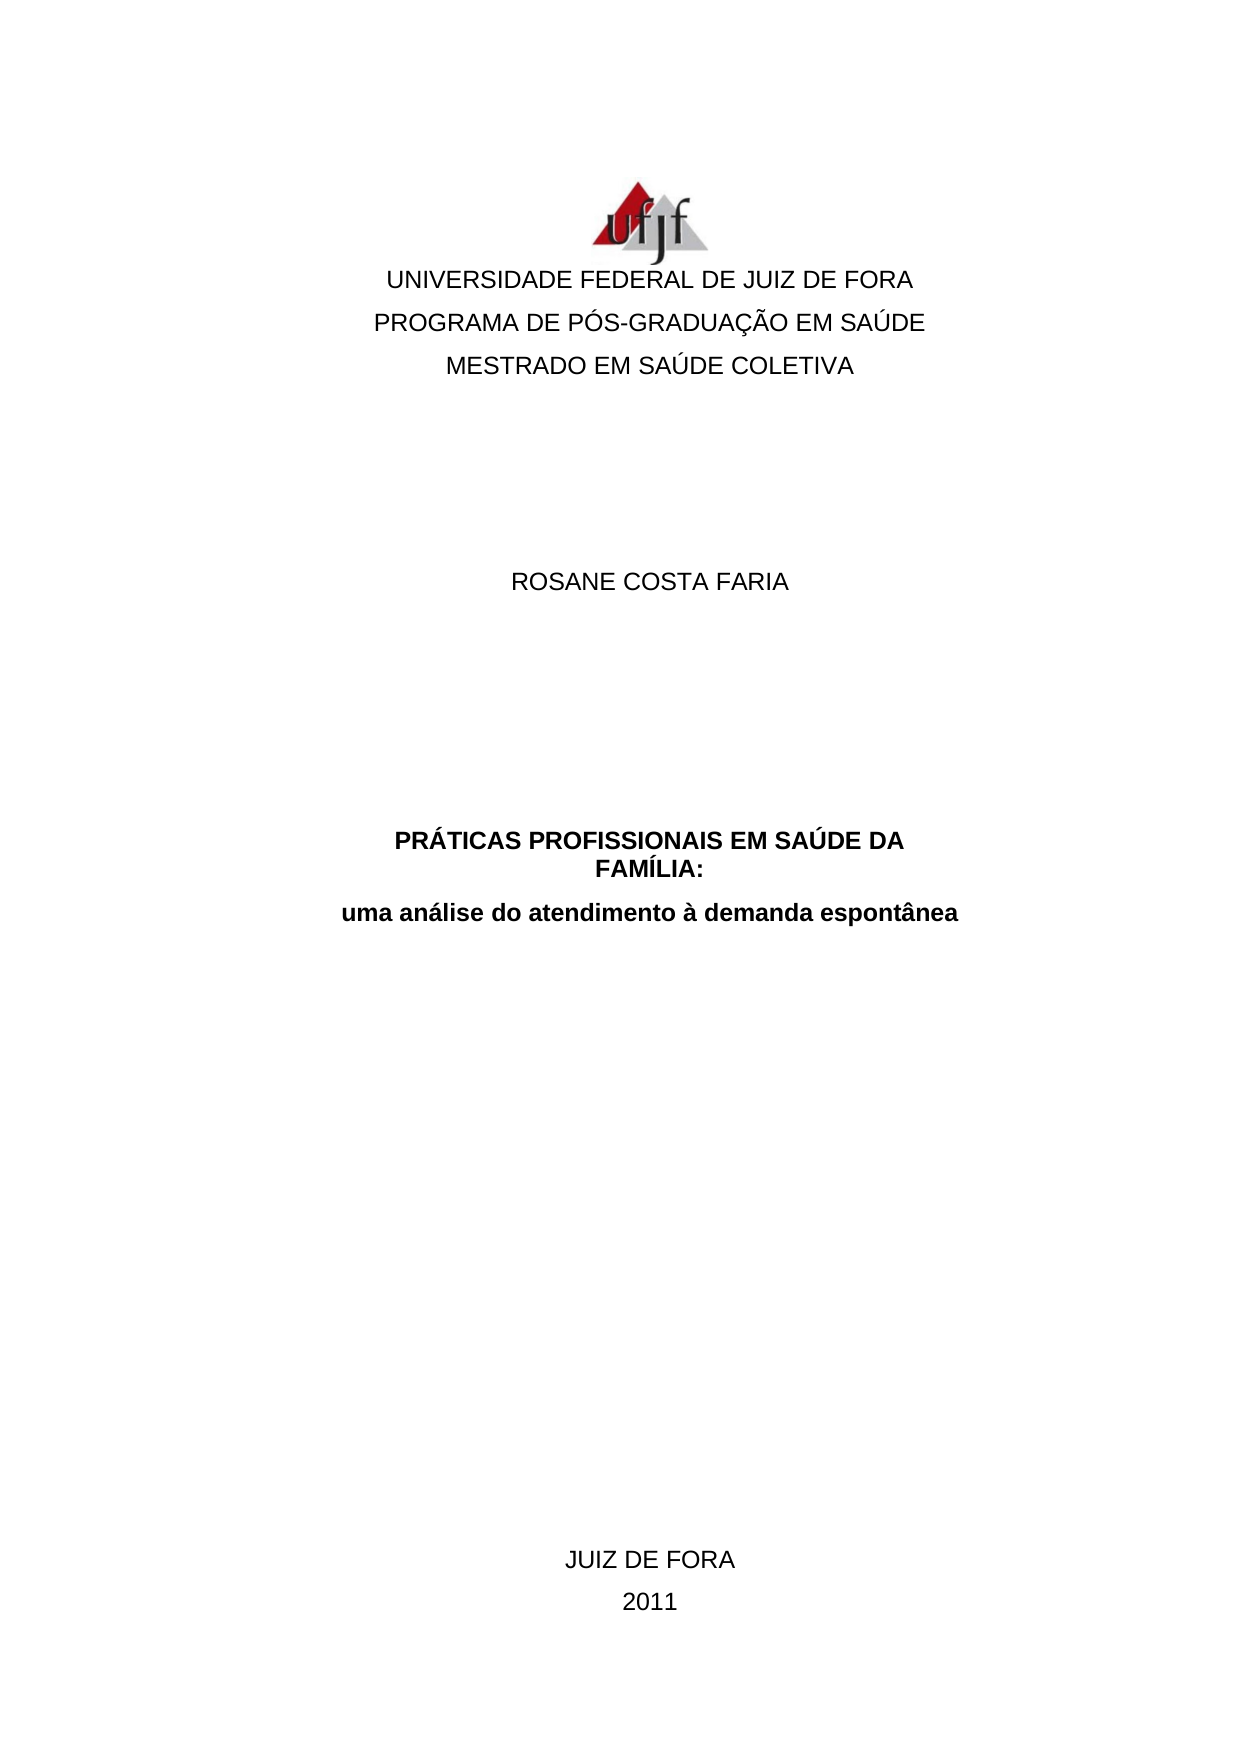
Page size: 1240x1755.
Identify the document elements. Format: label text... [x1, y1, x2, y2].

text uma análise do atendimento à demanda espontânea [338, 898, 961, 926]
text JUIZ DE FORA 2011 [564, 1544, 735, 1616]
subtitle PRÁTICAS PROFISSIONAIS EM SAÚDE DA FAMÍLIA: [338, 826, 961, 883]
text UNIVERSIDADE FEDERAL DE JUIZ DE FORA PROGRAMA DE PÓS-GRADUAÇÃO EM SAÚDE MESTRADO EM SAÚDE COLETIVA [372, 265, 927, 380]
text ROSANE COSTA FARIA [338, 567, 962, 596]
